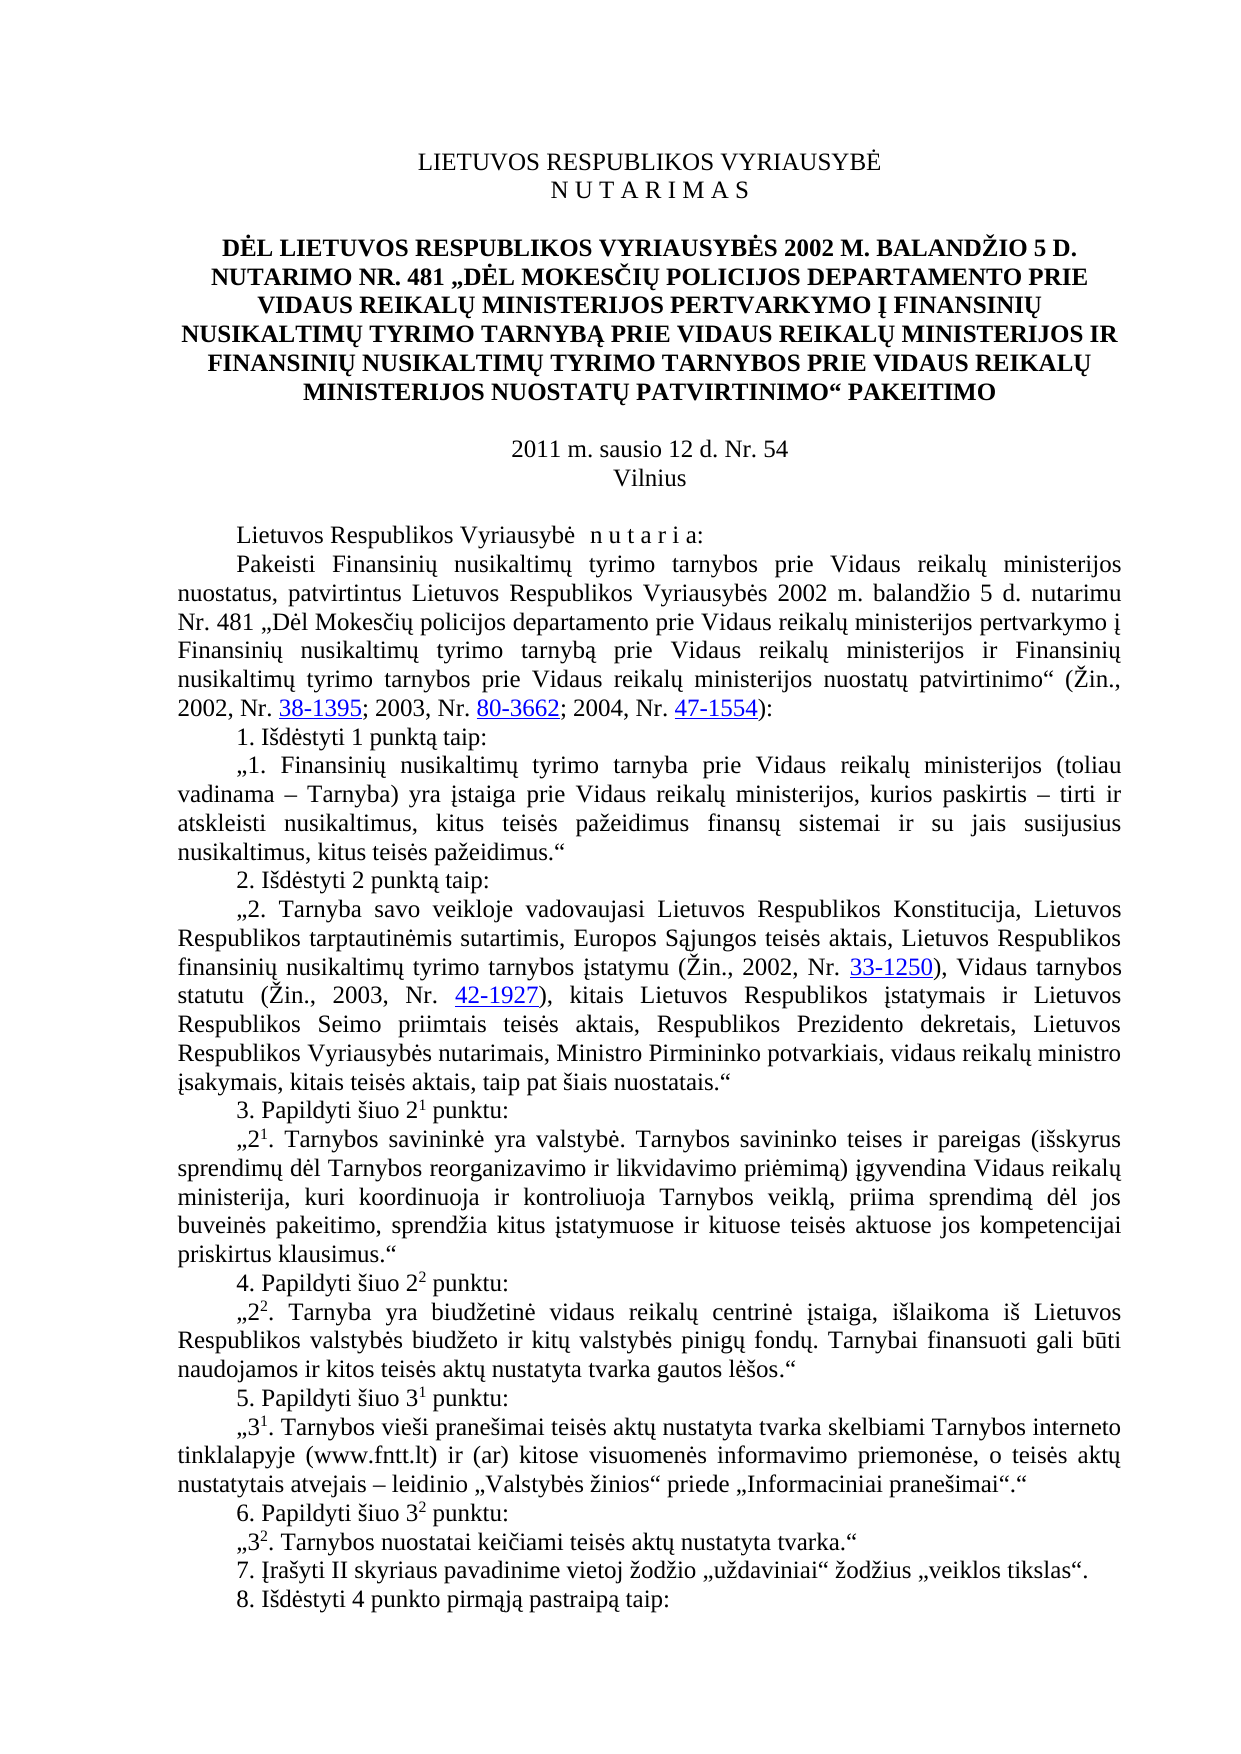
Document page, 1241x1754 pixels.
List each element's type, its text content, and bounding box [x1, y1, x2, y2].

text 7. Įrašyti II skyriaus pavadinime vietoj žodžio „uždaviniai“ žodžius „veiklos tikslas“. [177, 1556, 1122, 1584]
text „31. Tarnybos vieši pranešimai teisės aktų nustatyta tvarka skelbiami Tarnybos interneto tinklalapyje (www.fntt.lt) ir (ar) kitose visuomenės informavimo priemonėse, o teisės aktų nustatytais atvejais – leidinio „Valstybės žinios“ priede „Informaciniai pranešimai“.“ [177, 1412, 1122, 1498]
text „2. Tarnyba savo veikloje vadovaujasi Lietuvos Respublikos Konstitucija, Lietuvos Respublikos tarptautinėmis sutartimis, Europos Sąjungos teisės aktais, Lietuvos Respublikos finansinių nusikaltimų tyrimo tarnybos įstatymu (Žin., 2002, Nr. 33-1250), Vidaus tarnybos statutu (Žin., 2003, Nr. 42-1927), kitais Lietuvos Respublikos įstatymais ir Lietuvos Respublikos Seimo priimtais teisės aktais, Respublikos Prezidento dekretais, Lietuvos Respublikos Vyriausybės nutarimais, Ministro Pirmininko potvarkiais, vidaus reikalų ministro įsakymais, kitais teisės aktais, taip pat šiais nuostatais.“ [177, 894, 1122, 1096]
text 2. Išdėstyti 2 punktą taip: [177, 866, 1122, 894]
text 1. Išdėstyti 1 punktą taip: [177, 722, 1122, 751]
text Vilnius [177, 463, 1122, 492]
text „32. Tarnybos nuostatai keičiami teisės aktų nustatyta tvarka.“ [177, 1527, 1122, 1556]
text Pakeisti Finansinių nusikaltimų tyrimo tarnybos prie Vidaus reikalų ministerijos nuostatus, patvirtintus Lietuvos Respublikos Vyriausybės 2002 m. balandžio 5 d. nutarimu Nr. 481 „Dėl Mokesčių policijos departamento prie Vidaus reikalų ministerijos pertvarkymo į Finansinių nusikaltimų tyrimo tarnybą prie Vidaus reikalų ministerijos ir Finansinių nusikaltimų tyrimo tarnybos prie Vidaus reikalų ministerijos nuostatų patvirtinimo“ (Žin., 2002, Nr. 38-1395; 2003, Nr. 80-3662; 2004, Nr. 47-1554): [177, 549, 1122, 722]
text 6. Papildyti šiuo 32 punktu: [177, 1498, 1122, 1527]
text Lietuvos Respublikos Vyriausybė nutaria: [177, 521, 1122, 549]
text „22. Tarnyba yra biudžetinė vidaus reikalų centrinė įstaiga, išlaikoma iš Lietuvos Respublikos valstybės biudžeto ir kitų valstybės pinigų fondų. Tarnybai finansuoti gali būti naudojamos ir kitos teisės aktų nustatyta tvarka gautos lėšos.“ [177, 1297, 1122, 1383]
text 2011 m. sausio 12 d. Nr. 54 [177, 434, 1122, 463]
text „1. Finansinių nusikaltimų tyrimo tarnyba prie Vidaus reikalų ministerijos (toliau vadinama – Tarnyba) yra įstaiga prie Vidaus reikalų ministerijos, kurios paskirtis – tirti ir atskleisti nusikaltimus, kitus teisės pažeidimus finansų sistemai ir su jais susijusius nusikaltimus, kitus teisės pažeidimus.“ [177, 751, 1122, 866]
text NUTARIMAS [177, 176, 1122, 204]
text 8. Išdėstyti 4 punkto pirmąją pastraipą taip: [177, 1584, 1122, 1613]
text 3. Papildyti šiuo 21 punktu: [177, 1096, 1122, 1124]
text 4. Papildyti šiuo 22 punktu: [177, 1268, 1122, 1297]
text 5. Papildyti šiuo 31 punktu: [177, 1383, 1122, 1412]
text DĖL LIETUVOS RESPUBLIKOS VYRIAUSYBĖS 2002 M. BALANDŽIO 5 D. NUTARIMO NR. 481 „DĖL MOKESČIŲ POLICIJOS DEPARTAMENTO PRIE VIDAUS REIKALŲ MINISTERIJOS PERTVARKYMO Į FINANSINIŲ NUSIKALTIMŲ TYRIMO TARNYBĄ PRIE VIDAUS REIKALŲ MINISTERIJOS IR FINANSINIŲ NUSIKALTIMŲ TYRIMO TARNYBOS PRIE VIDAUS REIKALŲ MINISTERIJOS NUOSTATŲ PATVIRTINIMO“ PAKEITIMO [177, 233, 1122, 406]
text Lietuvos Respublikos Vyriausybė [177, 147, 1122, 176]
text „21. Tarnybos savininkė yra valstybė. Tarnybos savininko teises ir pareigas (išskyrus sprendimų dėl Tarnybos reorganizavimo ir likvidavimo priėmimą) įgyvendina Vidaus reikalų ministerija, kuri koordinuoja ir kontroliuoja Tarnybos veiklą, priima sprendimą dėl jos buveinės pakeitimo, sprendžia kitus įstatymuose ir kituose teisės aktuose jos kompetencijai priskirtus klausimus.“ [177, 1124, 1122, 1268]
